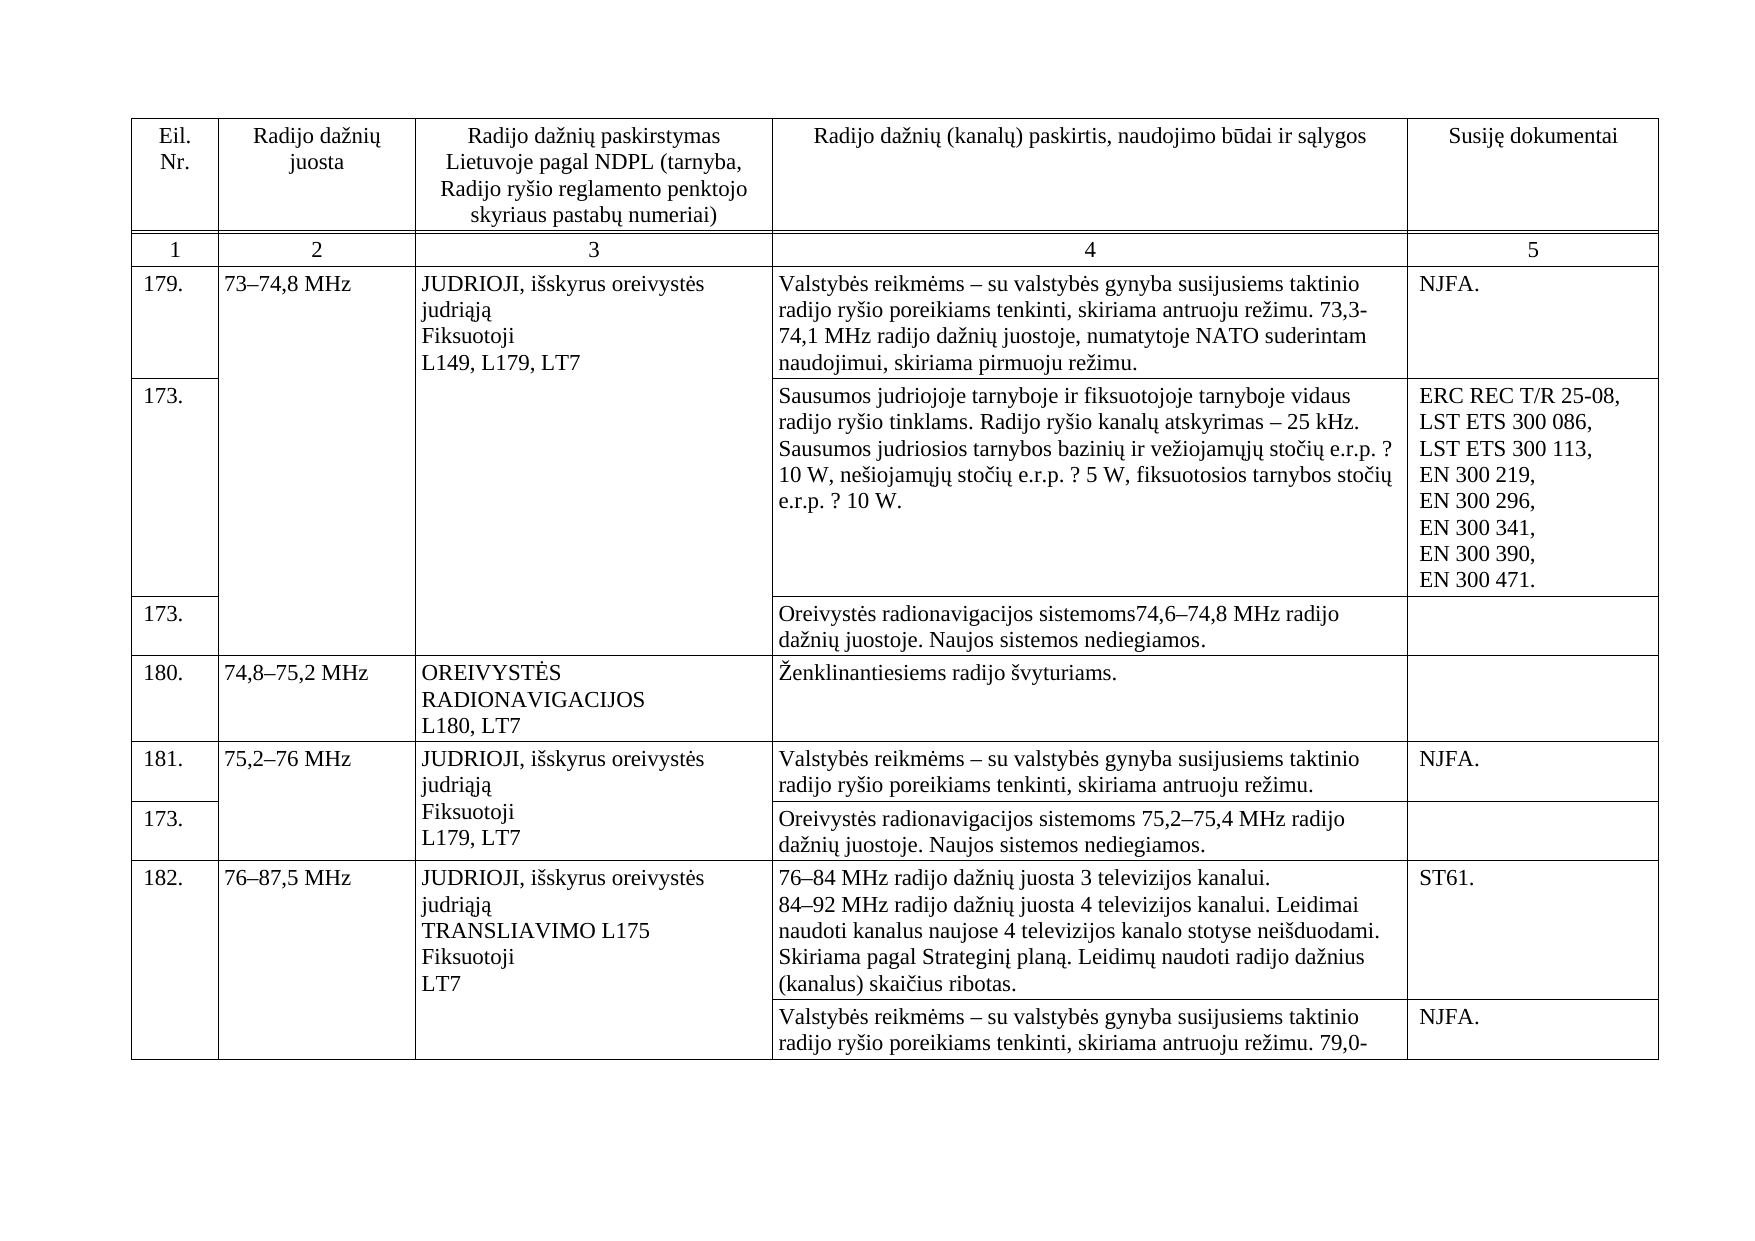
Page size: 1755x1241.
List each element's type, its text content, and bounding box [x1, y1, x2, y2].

table_cell Oreivystės radionavigacijos sistemoms74,6–74,8 MHz radijo dažnių juostoje. Naujos sistemos nediegiamos. [773, 597, 1407, 655]
table_cell [1408, 656, 1658, 741]
table_header Radijo dažnių (kanalų) paskirtis, naudojimo būdai ir sąlygos [773, 119, 1407, 230]
table_cell Sausumos judriojoje tarnyboje ir fiksuotojoje tarnyboje vidaus radijo ryšio tinklams. Radijo ryšio kanalų atskyrimas – 25 kHz. Sausumos judriosios tarnybos bazinių ir vežiojamųjų stočių e.r.p. ? 10 W, nešiojamųjų stočių e.r.p. ? 5 W, fiksuotosios tarnybos stočių e.r.p. ? 10 W. [773, 379, 1407, 596]
table_cell 182. [132, 861, 218, 1059]
table_cell JUDRIOJI, išskyrus oreivystės judriąją Fiksuotoji L179, LT7 [416, 742, 772, 860]
table_cell 181. [132, 742, 218, 801]
table_cell OREIVYSTĖS RADIONAVIGACIJOS L180, LT7 [416, 656, 772, 741]
table_cell 2 [219, 234, 415, 266]
table_cell 4 [773, 234, 1407, 266]
table_cell JUDRIOJI, išskyrus oreivystės judriąją Fiksuotoji L149, L179, LT7 [416, 267, 772, 655]
table_cell 173. [132, 597, 218, 655]
table_cell [1408, 802, 1658, 860]
table_cell 3 [416, 234, 772, 266]
table_cell 179. [132, 267, 218, 378]
table_cell Valstybės reikmėms – su valstybės gynyba susijusiems taktinio radijo ryšio poreikiams tenkinti, skiriama antruoju režimu. [773, 742, 1407, 801]
table_cell Ženklinantiesiems radijo švyturiams. [773, 656, 1407, 741]
table_cell 1 [132, 234, 218, 266]
table_cell 180. [132, 656, 218, 741]
table_cell ST61. [1408, 861, 1658, 999]
table_cell NJFA. [1408, 1000, 1658, 1059]
table_header Eil. Nr. [132, 119, 218, 230]
table_cell NJFA. [1408, 267, 1658, 378]
table_cell 74,8–75,2 MHz [219, 656, 415, 741]
table_cell 73–74,8 MHz [219, 267, 415, 655]
table_header Radijo dažnių paskirstymas Lietuvoje pagal NDPL (tarnyba, Radijo ryšio reglamento penktojo skyriaus pastabų numeriai) [416, 119, 772, 230]
table_cell 75,2–76 MHz [219, 742, 415, 860]
table_cell 173. [132, 802, 218, 860]
table_cell 173. [132, 379, 218, 596]
table_cell 5 [1408, 234, 1658, 266]
table_header Radijo dažnių juosta [219, 119, 415, 230]
table_header Susiję dokumentai [1408, 119, 1658, 230]
table_cell Oreivystės radionavigacijos sistemoms 75,2–75,4 MHz radijo dažnių juostoje. Naujos sistemos nediegiamos. [773, 802, 1407, 860]
table_cell Valstybės reikmėms – su valstybės gynyba susijusiems taktinio radijo ryšio poreikiams tenkinti, skiriama antruoju režimu. 79,0- [773, 1000, 1407, 1059]
table_cell 76–87,5 MHz [219, 861, 415, 1059]
table_cell JUDRIOJI, išskyrus oreivystės judriąją TRANSLIAVIMO L175 Fiksuotoji LT7 [416, 861, 772, 1059]
table_cell Valstybės reikmėms – su valstybės gynyba susijusiems taktinio radijo ryšio poreikiams tenkinti, skiriama antruoju režimu. 73,3-74,1 MHz radijo dažnių juostoje, numatytoje NATO suderintam naudojimui, skiriama pirmuoju režimu. [773, 267, 1407, 378]
table_cell [1408, 597, 1658, 655]
table_cell 76–84 MHz radijo dažnių juosta 3 televizijos kanalui. 84–92 MHz radijo dažnių juosta 4 televizijos kanalui. Leidimai naudoti kanalus naujose 4 televizijos kanalo stotyse neišduodami. Skiriama pagal Strateginį planą. Leidimų naudoti radijo dažnius (kanalus) skaičius ribotas. [773, 861, 1407, 999]
table_cell ERC REC T/R 25-08, LST ETS 300 086, LST ETS 300 113, EN 300 219, EN 300 296, EN 300 341, EN 300 390, EN 300 471. [1408, 379, 1658, 596]
table_cell NJFA. [1408, 742, 1658, 801]
